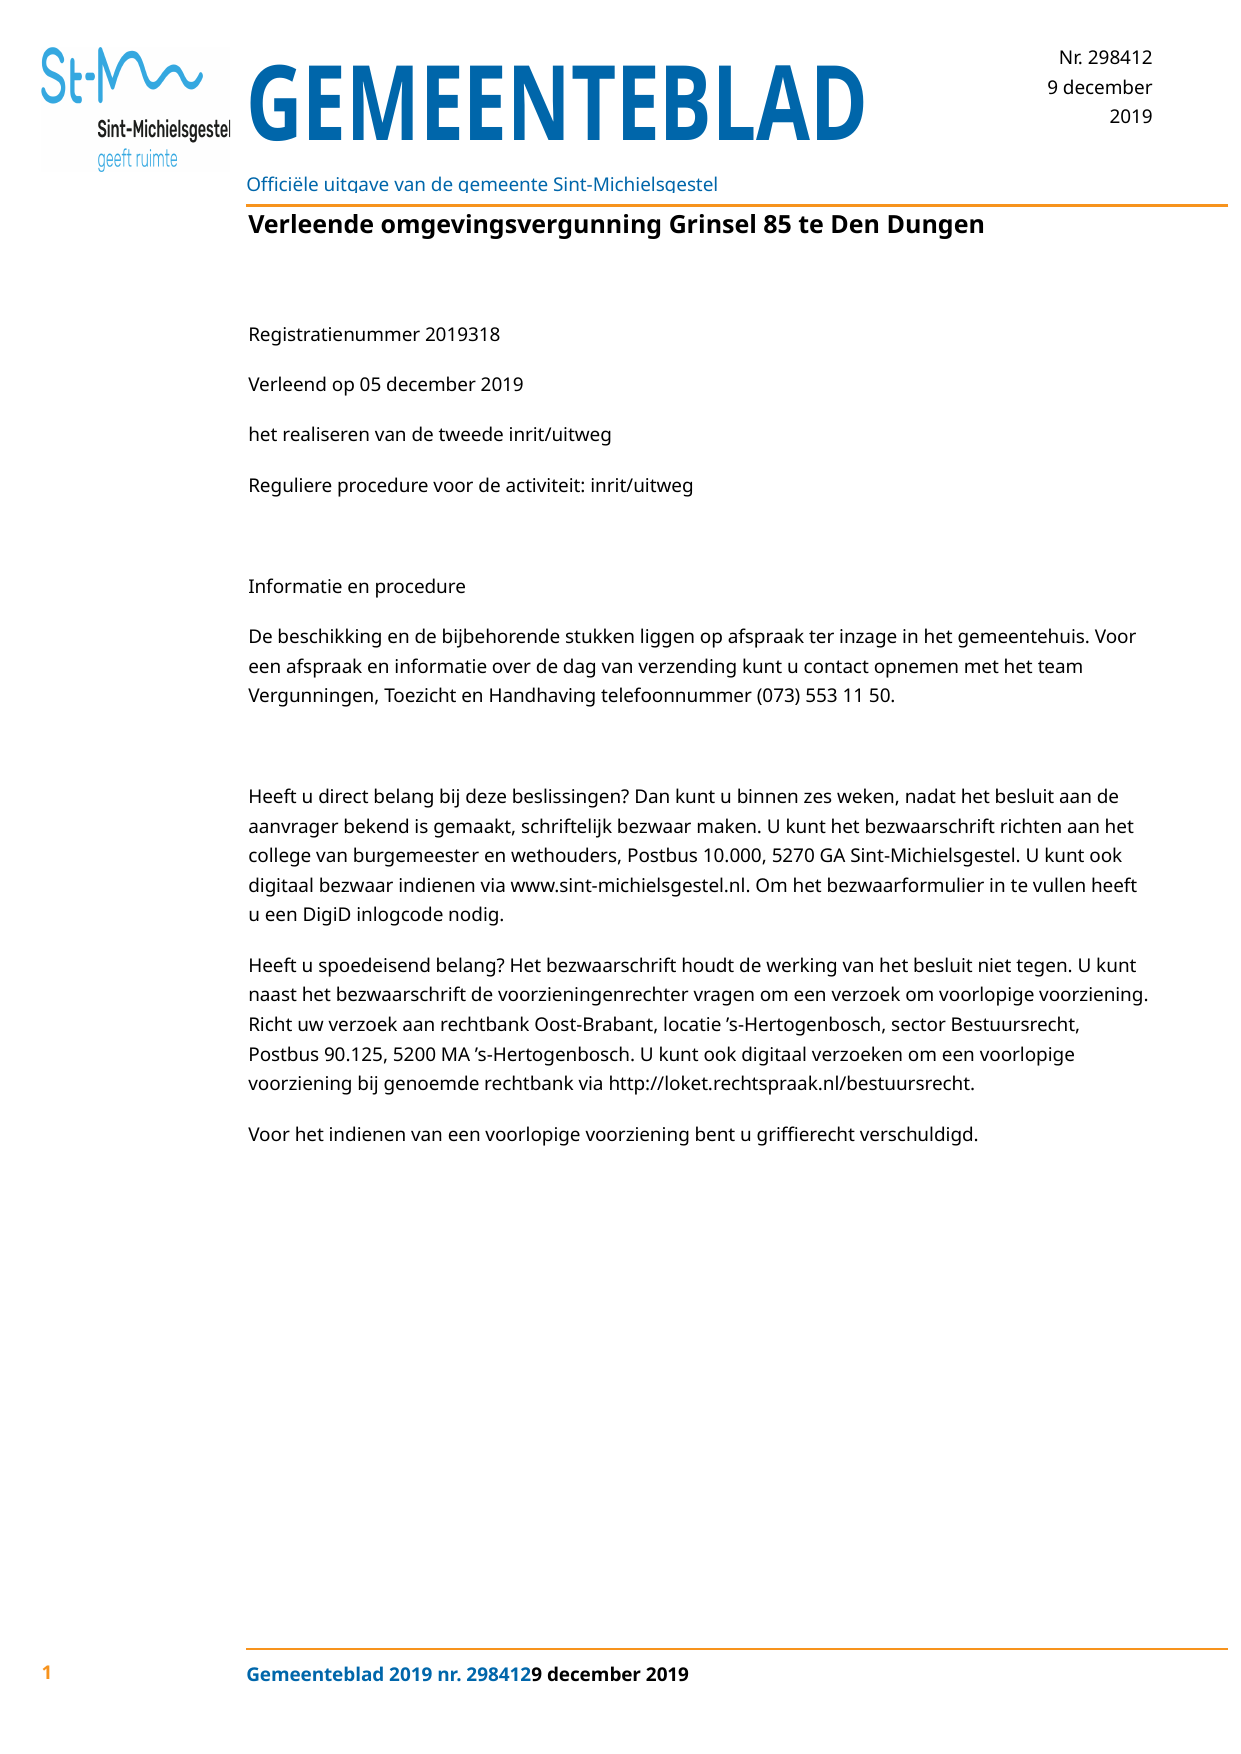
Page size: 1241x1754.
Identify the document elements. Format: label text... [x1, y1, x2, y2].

picture [41, 47, 231, 172]
text Registratienummer 2019318 [248, 321, 1152, 346]
text De beschikking en de bijbehorende stukken liggen op afspraak ter inzage in het gemeentehuis. Voor een afspraak en informatie over de dag van verzending kunt u contact opnemen met het team Vergunningen, Toezicht en Handhaving telefoonnummer (073) 553 11 50. [248, 623, 1152, 708]
text Voor het indienen van een voorlopige voorziening bent u griffierecht verschuldigd. [248, 1121, 1152, 1146]
text Heeft u spoedeisend belang? Het bezwaarschrift houdt de werking van het besluit niet tegen. U kunt naast het bezwaarschrift de voorzieningenrechter vragen om een verzoek om voorlopige voorziening. Richt uw verzoek aan rechtbank Oost-Brabant, locatie ’s-Hertogenbosch, sector Bestuursrecht, Postbus 90.125, 5200 MA ’s-Hertogenbosch. U kunt ook digitaal verzoeken om een voorlopige voorziening bij genoemde rechtbank via http://loket.rechtspraak.nl/bestuursrecht. [248, 952, 1152, 1096]
text Informatie en procedure [248, 573, 1152, 598]
text Reguliere procedure voor de activiteit: inrit/uitweg [248, 472, 1152, 498]
text Heeft u direct belang bij deze beslissingen? Dan kunt u binnen zes weken, nadat het besluit aan de aanvrager bekend is gemaakt, schriftelijk bezwaar maken. U kunt het bezwaarschrift richten aan het college van burgemeester en wethouders, Postbus 10.000, 5270 GA Sint-Michielsgestel. U kunt ook digitaal bezwaar indienen via www.sint-michielsgestel.nl. Om het bezwaarformulier in te vullen heeft u een DigiD inlogcode nodig. [248, 783, 1152, 927]
text Verleend op 05 december 2019 [248, 371, 1152, 397]
text het realiseren van de tweede inrit/uitweg [248, 422, 1152, 447]
text Verleende omgevingsvergunning Grinsel 85 te Den Dungen [248, 207, 1152, 241]
